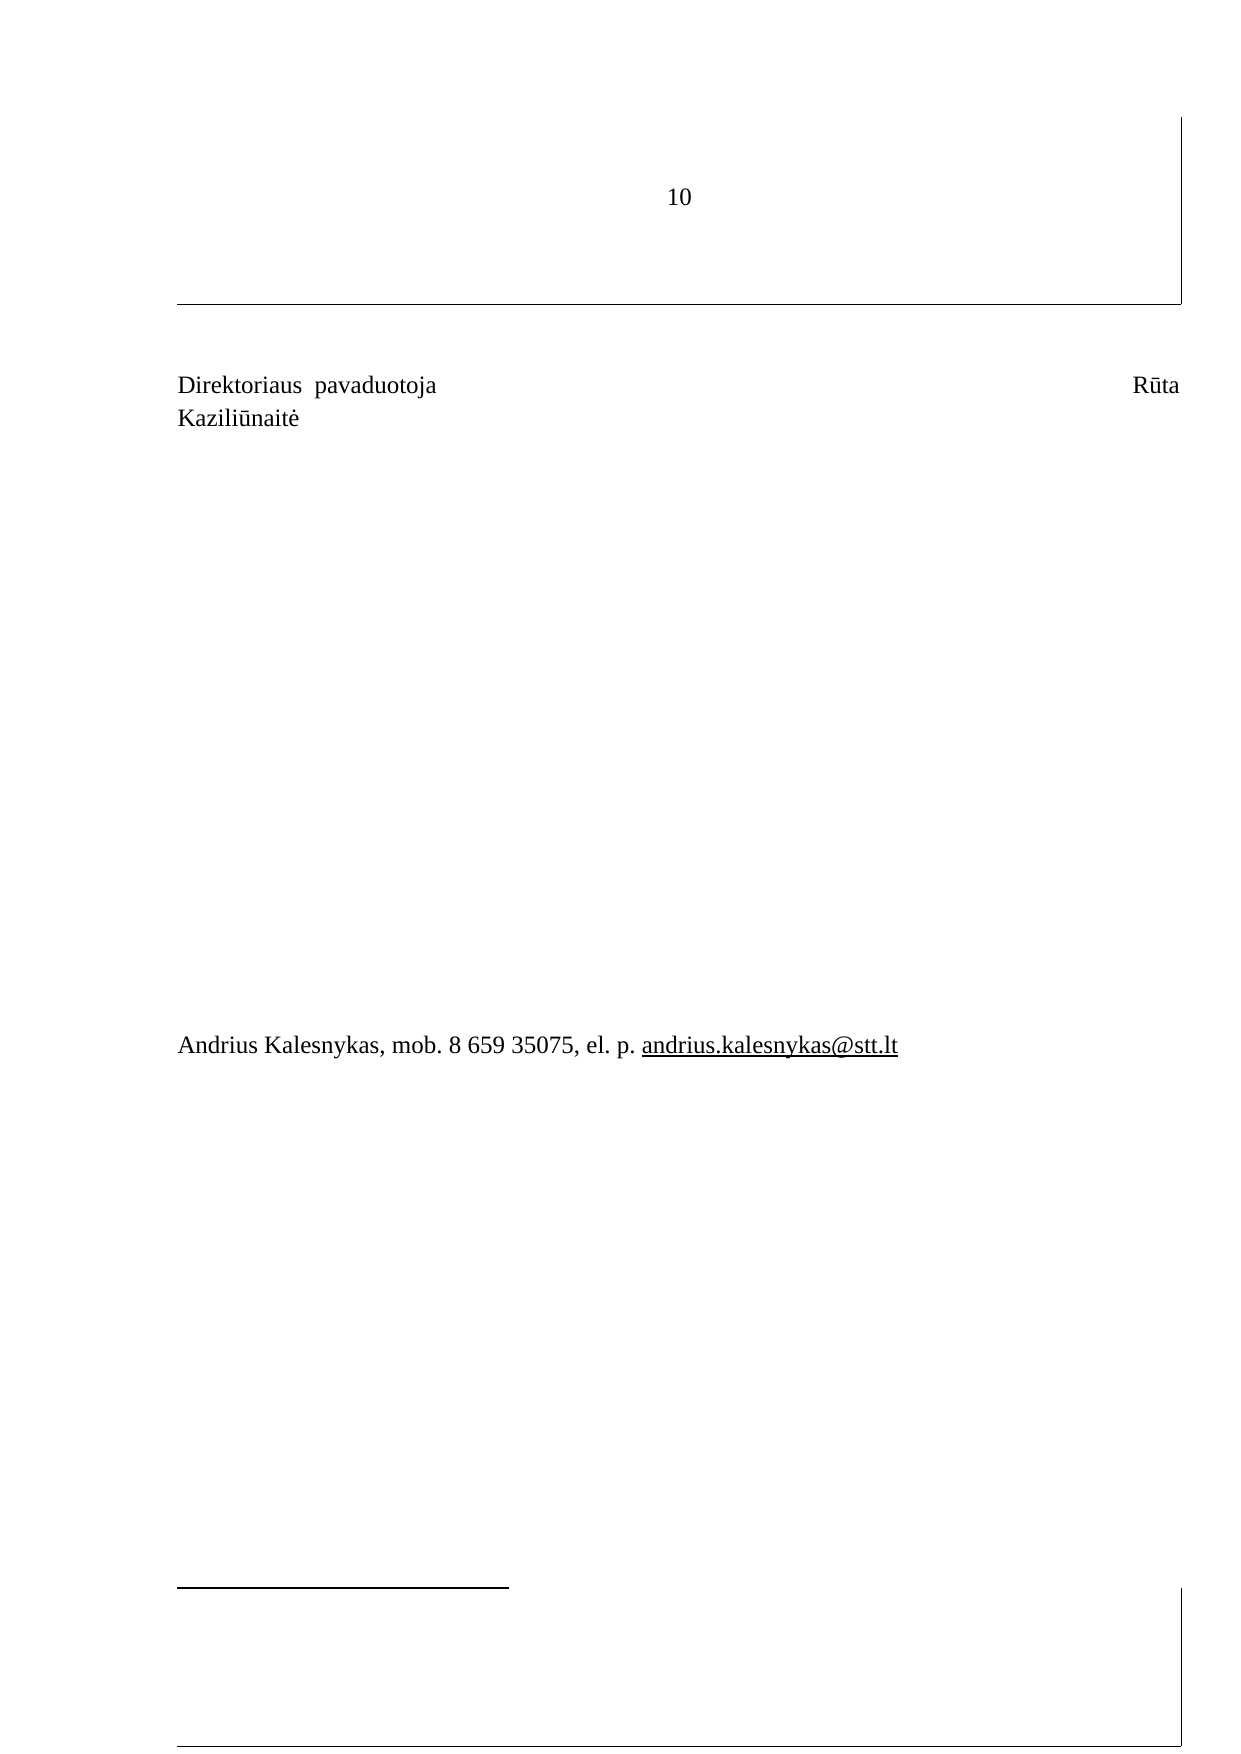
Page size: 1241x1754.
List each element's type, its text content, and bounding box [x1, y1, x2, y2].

text Andrius Kalesnykas, mob. 8 659 35075, el. p. andrius.kalesnykas@stt.lt [177, 1030, 1181, 1059]
text Direktoriaus pavaduotoja Rūta Kaziliūnaitė [177, 370, 1181, 431]
text [177, 1588, 1181, 1746]
